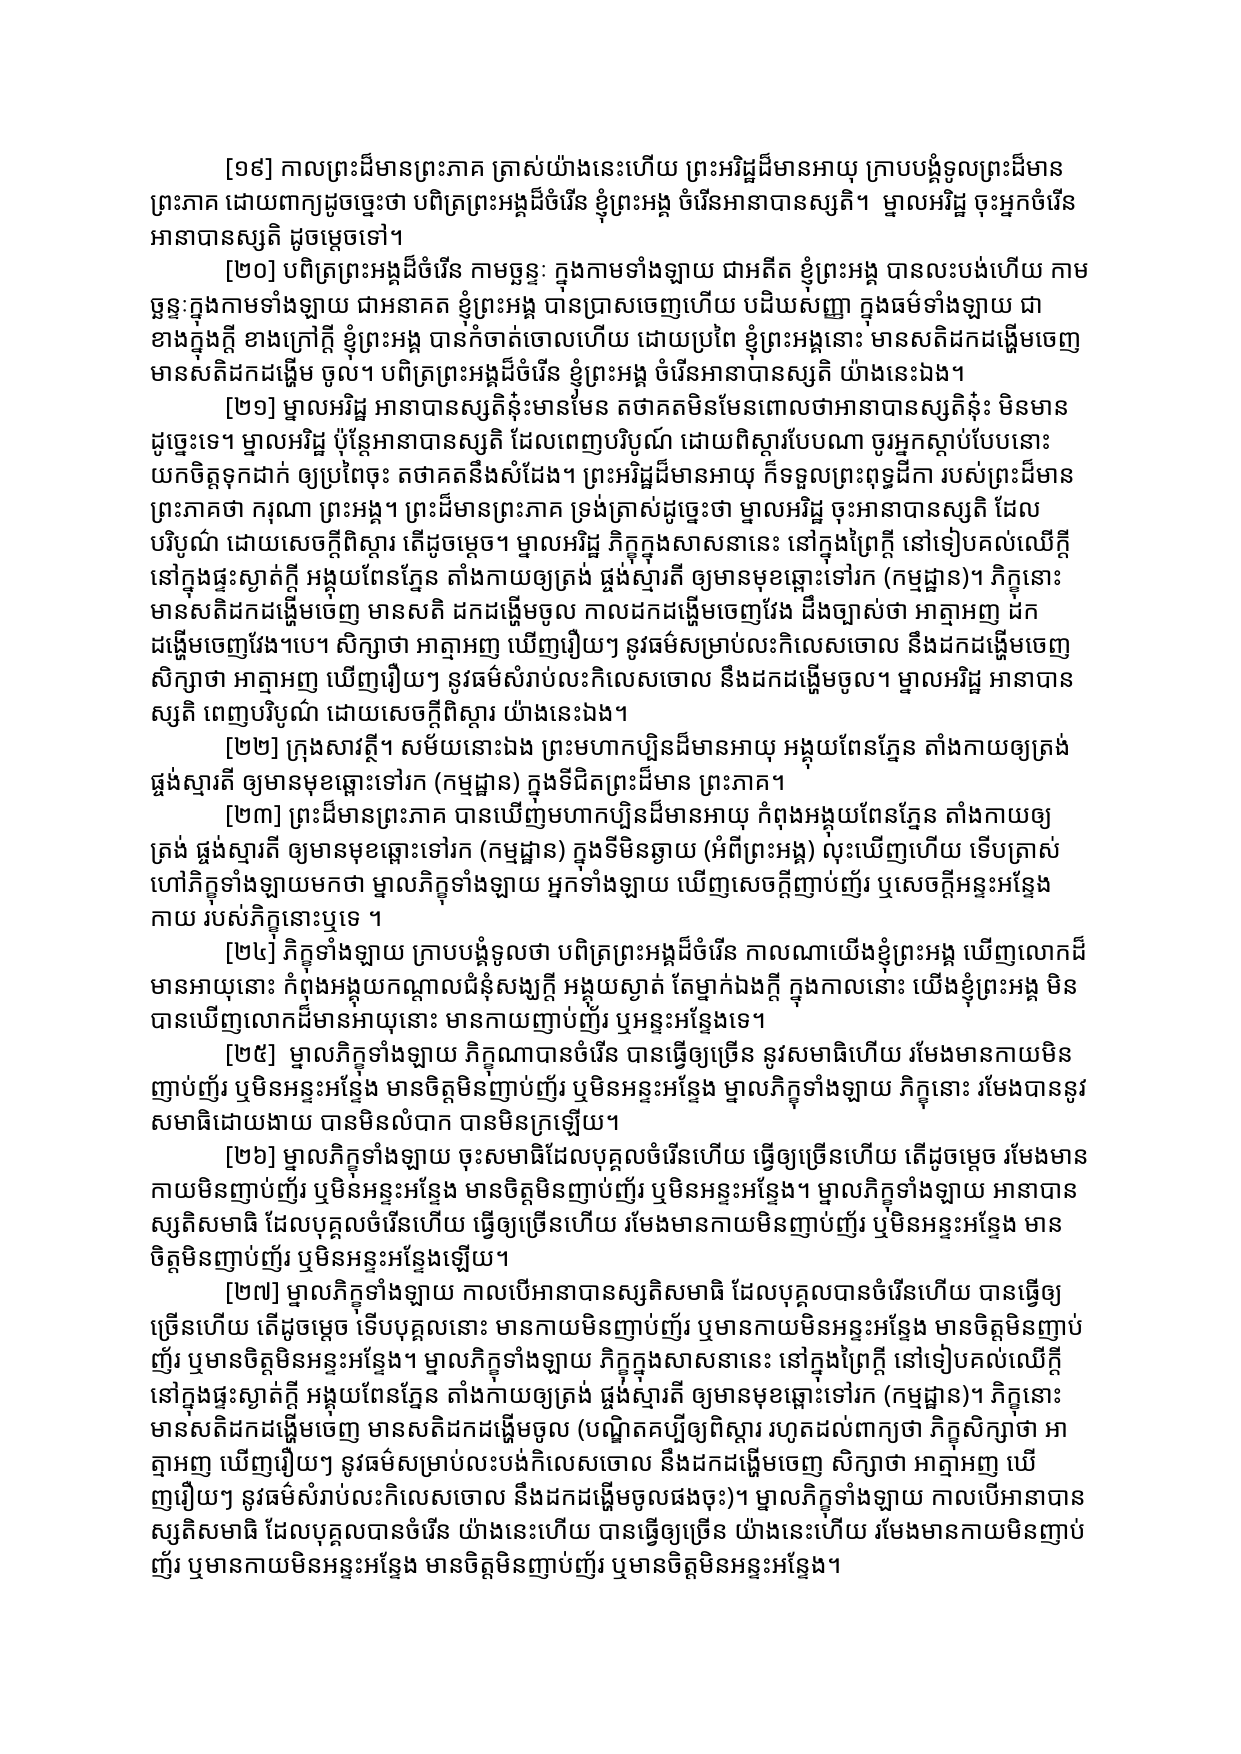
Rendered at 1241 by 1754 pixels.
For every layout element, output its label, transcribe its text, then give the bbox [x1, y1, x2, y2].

text [២៤] ភិក្ខុទាំងឡាយ ​ក្រាប​បង្គំ​ទូលថា បពិត្រ​ព្រះ​អង្គ​ដ៏​ចំរើន កាល​ណា​យើង​ខ្ញុំព្រះ​អង្គ​ ឃើញ​លោក​ដ៏​មាន​អាយុ​នោះ កំពុង​អង្គុយ​កណ្ដាលជំនុំសង្ឃក្ដី អង្គុយស្ងាត់ តែម្នាក់ឯងក្ដី ក្នុង​កាលនោះ​ យើង​ខ្ញុំ​ព្រះអង្គ ​មិន​បាន​ឃើញលោក​ដ៏មាន​អាយុ​នោះ មានកាយ​ញាប់​ញ័រ ឬអន្ទះអន្ទែង​ទេ។ [150, 933, 1090, 1036]
text [១៩] កាលព្រះដ៏មានព្រះភាគ ​ត្រាស់​យ៉ាង​នេះ​ហើយ ព្រះអរិដ្ឋដ៏មានអា​យុ ក្រាប​បង្គំទូលព្រះដ៏មានព្រះភាគ ដោយពាក្យ​ដូចច្នេះថា​ បពិត្រព្រះ​អង្គ​ដ៏ចំរើន ខ្ញុំព្រះ​អង្គ ​ចំរើន​​​អានា​បាន​ស្សតិ។ ​ ម្នាលអរិដ្ឋ ចុះអ្នក​ចំរើន​អានា​បាន​ស្សតិ ដូច​ម្ដេច​ទៅ។ ​ [150, 150, 1090, 252]
text [២៣] ព្រះដ៏មានព្រះភាគ បានឃើញ​មហាកប្បិនដ៏មាន​អាយុ​ កំពុង​អង្គុយ​ពែន​ភ្នែន តាំងកាយ​ឲ្យត្រង់​ ផ្ចង់ស្មារតី ​ឲ្យ​មាន​មុខឆ្ពោះទៅរក ​(កម្មដ្ឋាន) ក្នុងទីមិន​ឆ្ងាយ (អំពីព្រះអង្គ) លុះ​ឃើញ​ហើយ​ ទើប​ត្រាស់​ហៅ​ភិក្ខុទាំងឡាយមក​ថា ម្នាល​ភិក្ខុទាំង​ឡាយ​ អ្នក​ទាំងឡាយ ឃើញ​សេចក្ដី​ញាប់​ញ័រ ឬសេចក្ដី​អន្ទះអន្ទែង​កាយ របស់ភិក្ខុ​នោះ​ឬ​ទេ ។ [150, 797, 1090, 933]
text [២៦] ម្នាលភិក្ខុទាំងឡាយ ចុះសមាធិដែល​បុគ្គល​ចំរើន​ហើយ ធ្វើ​ឲ្យ​ច្រើន​ហើយ​​​ តើ​ដូចម្ដេច​ រមែង​មានកាយ​មិន​ញាប់​ញ័រ ឬ​មិន​អន្ទះ​អន្ទែង មាន​ចិត្ត​មិន​ញាប់​ញ័រ ឬ​មិន​អន្ទះ​អន្ទែង។ ម្នាលភិក្ខុទាំងឡាយ អានា​បានស្សតិ​សមាធិ ដែល​បុគ្គល​ចំរើន​ហើយ ធ្វើឲ្យ​ច្រើន​ហើយ រមែង​មាន​កាយ​មិន​ញាប់​ញ័រ ឬ​មិនអន្ទះអន្ទែង​ មាន​ចិត្ត​មិនញាប់ញ័រ ឬមិនអន្ទះអន្ទែងឡើយ។ [150, 1138, 1090, 1274]
text [២០] បពិត្រព្រះអង្គដ៏ចំរើន កាមច្ឆន្ទៈ ក្នុងកាម​ទាំងឡាយ​ ជា​អតីត ខ្ញុំព្រះអង្គ​ បាន​លះបង់​ហើយ កាម​ច្ឆ​ន្ទៈ​ក្នុង​កាម​ទាំង​ឡាយ ជា​អនាគត ​ខ្ញុំ​ព្រះអង្គ​ បាន​ប្រាស​ចេញ​ហើយ បដិឃសញ្ញា ​ក្នុងធម៌ទាំងឡាយ​ ជាខាងក្នុងក្ដី ខាងក្រៅ​ក្ដី ខ្ញុំព្រះ​អង្គ​ បាន​កំ​ចាត់​ចោល​ហើយ​ ដោយ​ប្រពៃ ខ្ញុំព្រះអង្គនោះ ​មាន​សតិដកដង្ហើមចេញ មាន​សតិដកដង្ហើម ចូល។ បពិត្រ​ព្រះអង្គដ៏ចំរើន ខ្ញុំព្រះអង្គ ចំរើនអានាបានស្សតិ យ៉ាង​នេះ​ឯង។ [150, 252, 1090, 388]
text [២១] ម្នាលអរិដ្ឋ អានាបានស្សតិនុ៎ះមានមែន តថាគតមិន​មែន​ពោលថា​អានាបាន​ស្សតិនុ៎ះ មិន​មានដូច្នេះទេ។ ម្នាលអរិដ្ឋ ប៉ុន្តែអានា​បានស្សតិ ដែលពេញ​បរិបូណ៍ ដោយ​ពិស្ដារ​បែប​ណា ចូរអ្នកស្ដាប់បែប​នោះ យក​ចិត្ត​ទុក​ដាក់​ ឲ្យ​ប្រ​ពៃ​ចុះ តថាគត​នឹង​សំដែង។ ព្រះអរិដ្ឋដ៏មានអាយុ ក៏ទទួលព្រះពុទ្ធដីកា របស់​ព្រះដ៏មាន​ព្រះភាគថា ករុ​ណា ​ព្រះអង្គ​។ ព្រះដ៏​មាន​ព្រះ​ភាគ ទ្រង់ត្រាស់ដូច្នេះថា​ ម្នាល​អរិដ្ឋ ចុះអានា​បាន​ស្សតិ​ ដែល​បរិបូណ៌ ដោយ​សេចក្ដី​ពិស្ដារ តើដូចម្ដេច។ ម្នាលអរិដ្ឋ ភិក្ខុក្នុង​សាសនា​នេះ នៅក្នុងព្រៃក្ដី នៅទៀប​គល់ឈើក្ដី នៅក្នុង​ផ្ទះ​​ស្ងាត់ក្ដី​ អង្គុយ​ពែនភ្នែន ​តាំងកាយ​ឲ្យត្រង់​ ផ្ចង់​ស្មារតី​ ឲ្យមាន​មុខ​ឆ្ពោះ​ទៅរក​ (កម្មដ្ឋាន)។ ​ភិក្ខុ​នោះ ​មានសតិដកដ​ង្ហើម​ចេញ មានសតិ ដកដង្ហើមចូល​ កាលដកដង្ហើម​ចេញវែង ដឹងច្បាស់ថា អាត្មាអញ ដក​ដង្ហើម​​​ចេញវែង។បេ។ សិក្សាថា​ អា​ត្មា​អញ​ ឃើញរឿយ​ៗ នូវធម៌សម្រាប់លះ​កិ​លេស​​​​​​​​ចោល នឹង​ដកដង្ហើម​ចេញ សិក្សាថា​ អាត្មាអញ​ ឃើញ​រឿយៗ នូវធម៌សំរាប់​លះ​កិលេស​​​ចោល នឹងដកដង្ហើម​ចូល។ ​ម្នាលអរិដ្ឋ អានា​បានស្សតិ ​ពេញ​បរិបូណ៌ ដោយ​សេចក្ដីពិស្ដារ​ យ៉ាង​នេះ​ឯង។ [150, 388, 1090, 729]
text [២៧] ម្នាលភិក្ខុទាំងឡាយ កាលបើអានា​បាន​ស្ស​តិសមាធិ ដែល​បុគ្គល​បាន​ចំរើន​ហើយ បាន​ធ្វើឲ្យ​ច្រើន​ហើយ​ តើ​ដូចម្ដេច ទើប​បុគ្គលនោះ ​មានកាយ​មិន​ញាប់​ញ័រ ឬមានកាយមិនអន្ទះអន្ទែង មាន​ចិត្ត​មិនញាប់​ញ័រ ឬមាន​ចិត្តមិនអន្ទះអន្ទែង។ ម្នាលភិក្ខុ​ទាំងឡាយ ភិក្ខុក្នុងសាសនានេះ នៅក្នុងព្រៃក្ដី នៅទៀបគល់ឈើក្ដី​ នៅ​ក្នុង​ផ្ទះស្ងាត់ក្ដី អង្គុយពែនភ្នែន​ តាំងកាយ​ឲ្យត្រង់ ​ផ្ចង់ស្មារតី​​ ឲ្យ​​មាន​មុខឆ្ពោះ​ទៅ​រក ​(កម្មដ្ឋាន)​។ ភិក្ខុ​នោះ​ មានសតិដកដង្ហើមចេញ មានសតិ​ដកដង្ហើមចូល​ (បណ្ឌិត​គប្បី​ឲ្យ​ពិស្ដារ​ រហូត​ដល់​ពាក្យ​ថា ភិក្ខុសិក្សាថា អា​ត្មា​អញ​ ឃើញ​​រឿយ​ៗ នូវ​ធម៌​សម្រាប់លះបង់​កិលេសចោល​ នឹង​ដកដង្ហើម​ចេញ សិក្សាថា អាត្មាអញ​ ឃើញរឿយៗ នូវធម៌​សំរាប់លះកិលេសចោល នឹង​ដកដង្ហើម​ចូលផង​ចុះ)។ ​ម្នាលភិក្ខុទាំងឡាយ កាលបើអានា​បាន​ស្សតិសមាធិ ដែល​បុគ្គល​បាន​ចំរើន​​ យ៉ាង​នេះ​ហើយ​ បាន​ធ្វើឲ្យច្រើន ​យ៉ាង​នេះ​ហើយ រមែងមាន​កាយ​មិន​ញាប់​ញ័រ ឬមានកាយ​មិន​អន្ទះ​អន្ទែង​ មានចិត្ត​មិនញាប់​ញ័រ ឬមានចិត្តមិនអន្ទះអន្ទែង។ [150, 1274, 1090, 1581]
text [២៥] ម្នាលភិក្ខុទាំងឡាយ ភិក្ខុណា​បាន​ចំរើន​ បាន​ធ្វើ​ឲ្យ​ច្រើន នូវ​សមាធិ​ហើយ រមែង​មាន​កាយ​មិន​ញាប់ញ័រ ឬមិនអន្ទះ​អន្ទែង​ មានចិត្ត​មិន​ញាប់ញ័រ ឬមិន​អន្ទះអន្ទែង ម្នាលភិក្ខុទាំងឡាយ ភិក្ខុនោះ​ រមែង​បាន​នូវ​សមាធិ​ដោយ​ងាយ បានមិន​​លំបាក​ បាន​មិន​ក្រឡើយ។ [150, 1036, 1090, 1138]
text [២២] ក្រុងសាវត្ថី។ ​សម័យនោះឯង ព្រះ​មហា​ក​ប្បិន​ដ៏​មាន​អាយុ​ អង្គុយ​ពែនភ្នែន តាំង​កាយ​ឲ្យត្រង់​ ផ្ចង់​ស្មារតី ឲ្យ​មាន​មុខ​ឆ្ពោះទៅ​រក ​(កម្មដ្ឋាន) ក្នុងទីជិតព្រះដ៏មាន ព្រះភាគ។ [150, 729, 1090, 797]
